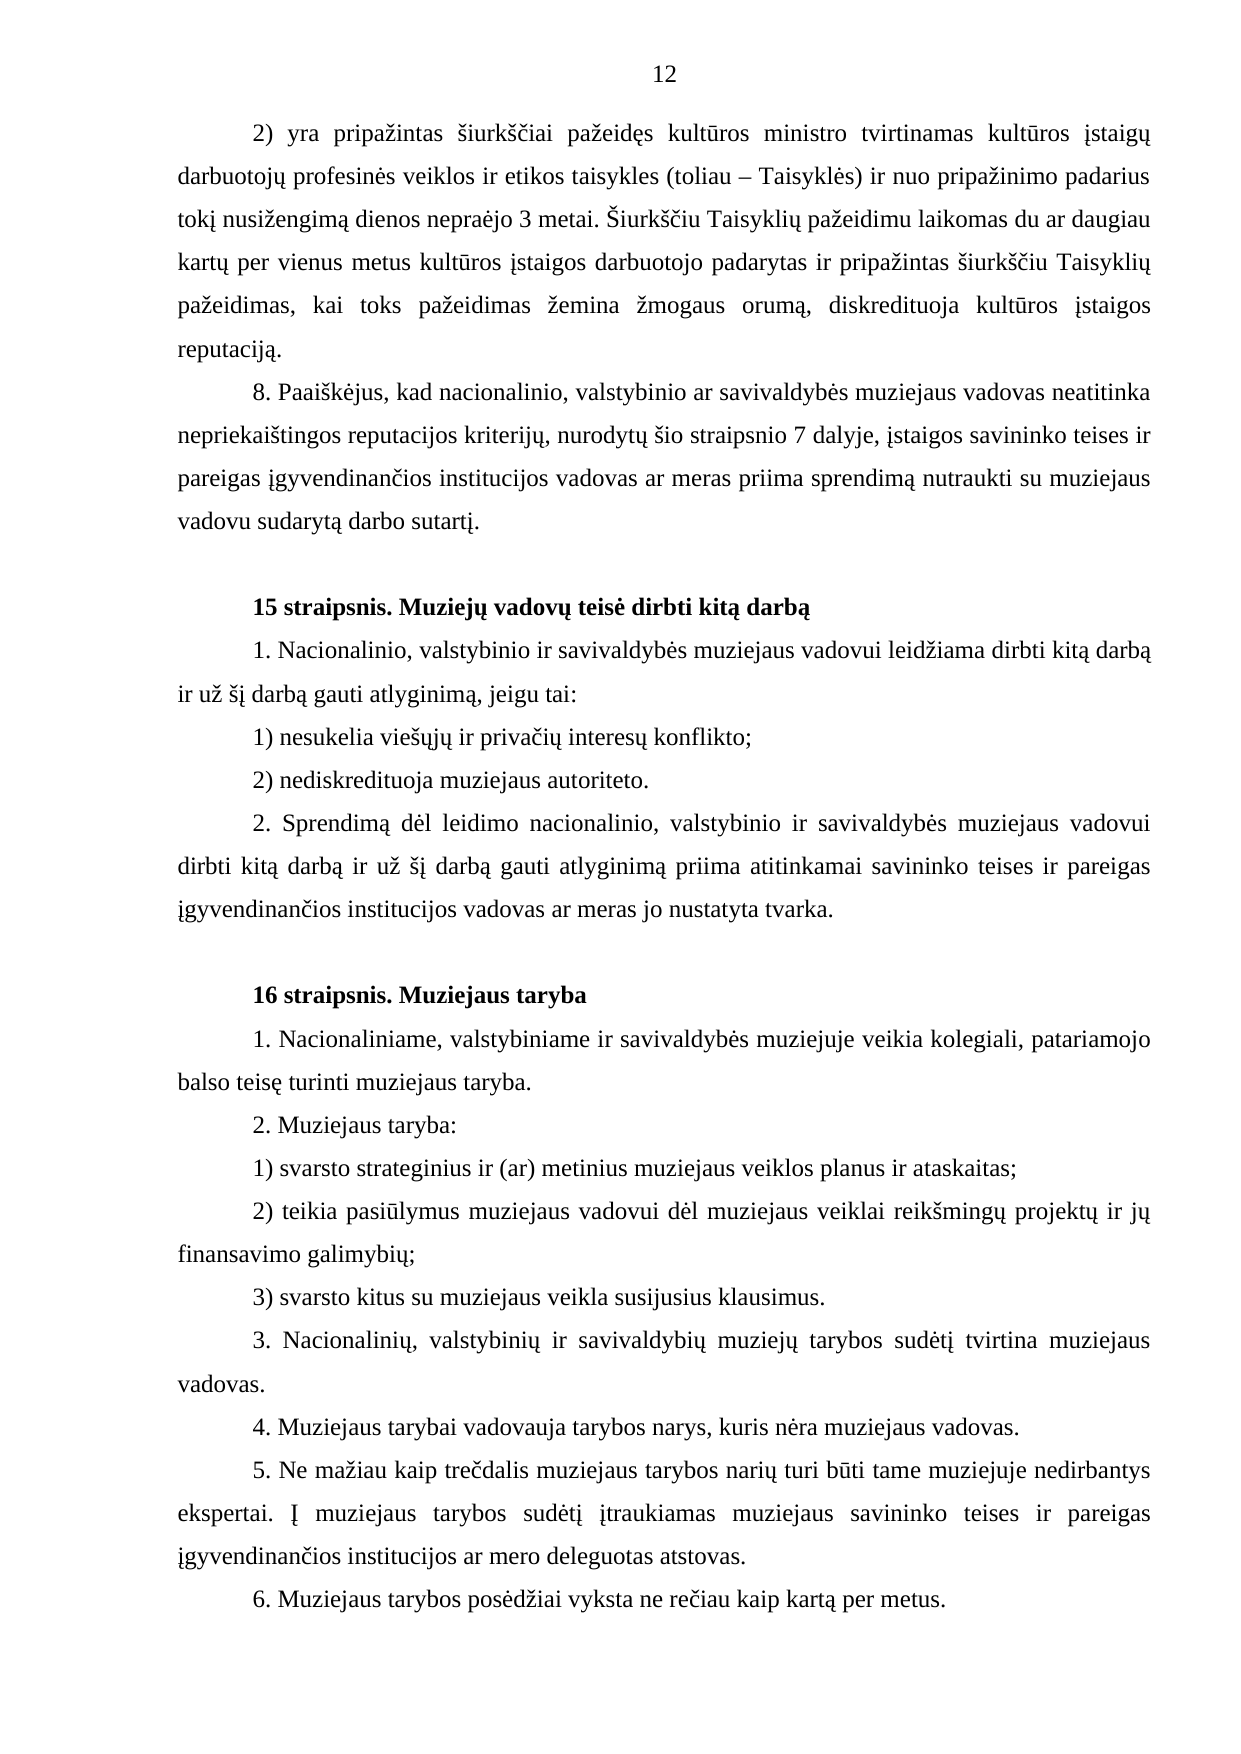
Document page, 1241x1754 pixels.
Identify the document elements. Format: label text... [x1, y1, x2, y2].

text 2) nediskredituoja muziejaus autoriteto. [177, 765, 1152, 794]
text 8. Paaiškėjus, kad nacionalinio, valstybinio ar savivaldybės muziejaus vadovas neatitinka nepriekaištingos reputacijos kriterijų, nurodytų šio straipsnio 7 dalyje, įstaigos savininko teises ir pareigas įgyvendinančios institucijos vadovas ar meras priima sprendimą nutraukti su muziejaus vadovu sudarytą darbo sutartį. [177, 377, 1152, 535]
text 1) nesukelia viešųjų ir privačių interesų konflikto; [177, 722, 1152, 751]
text 15 straipsnis. Muziejų vadovų teisė dirbti kitą darbą [177, 592, 1152, 621]
text 2) yra pripažintas šiurkščiai pažeidęs kultūros ministro tvirtinamas kultūros įstaigų darbuotojų profesinės veiklos ir etikos taisykles (toliau – Taisyklės) ir nuo pripažinimo padarius tokį nusižengimą dienos nepraėjo 3 metai. Šiurkščiu Taisyklių pažeidimu laikomas du ar daugiau kartų per vienus metus kultūros įstaigos darbuotojo padarytas ir pripažintas šiurkščiu Taisyklių pažeidimas, kai toks pažeidimas žemina žmogaus orumą, diskredituoja kultūros įstaigos reputaciją. [177, 118, 1152, 362]
text 3. Nacionalinių, valstybinių ir savivaldybių muziejų tarybos sudėtį tvirtina muziejaus vadovas. [177, 1326, 1152, 1397]
text 2. Sprendimą dėl leidimo nacionalinio, valstybinio ir savivaldybės muziejaus vadovui dirbti kitą darbą ir už šį darbą gauti atlyginimą priima atitinkamai savininko teises ir pareigas įgyvendinančios institucijos vadovas ar meras jo nustatyta tvarka. [177, 808, 1152, 923]
text 5. Ne mažiau kaip trečdalis muziejaus tarybos narių turi būti tame muziejuje nedirbantys ekspertai. Į muziejaus tarybos sudėtį įtraukiamas muziejaus savininko teises ir pareigas įgyvendinančios institucijos ar mero deleguotas atstovas. [177, 1455, 1152, 1570]
text 1) svarsto strateginius ir (ar) metinius muziejaus veiklos planus ir ataskaitas; [177, 1153, 1152, 1182]
text 16 straipsnis. Muziejaus taryba [177, 981, 1152, 1009]
text 2. Muziejaus taryba: [177, 1110, 1152, 1139]
text 1. Nacionalinio, valstybinio ir savivaldybės muziejaus vadovui leidžiama dirbti kitą darbą ir už šį darbą gauti atlyginimą, jeigu tai: [177, 636, 1152, 707]
text 6. Muziejaus tarybos posėdžiai vyksta ne rečiau kaip kartą per metus. [177, 1584, 1152, 1613]
text 2) teikia pasiūlymus muziejaus vadovui dėl muziejaus veiklai reikšmingų projektų ir jų finansavimo galimybių; [177, 1196, 1152, 1268]
text 1. Nacionaliniame, valstybiniame ir savivaldybės muziejuje veikia kolegiali, patariamojo balso teisę turinti muziejaus taryba. [177, 1024, 1152, 1096]
text 3) svarsto kitus su muziejaus veikla susijusius klausimus. [177, 1282, 1152, 1311]
text 4. Muziejaus tarybai vadovauja tarybos narys, kuris nėra muziejaus vadovas. [177, 1412, 1152, 1441]
